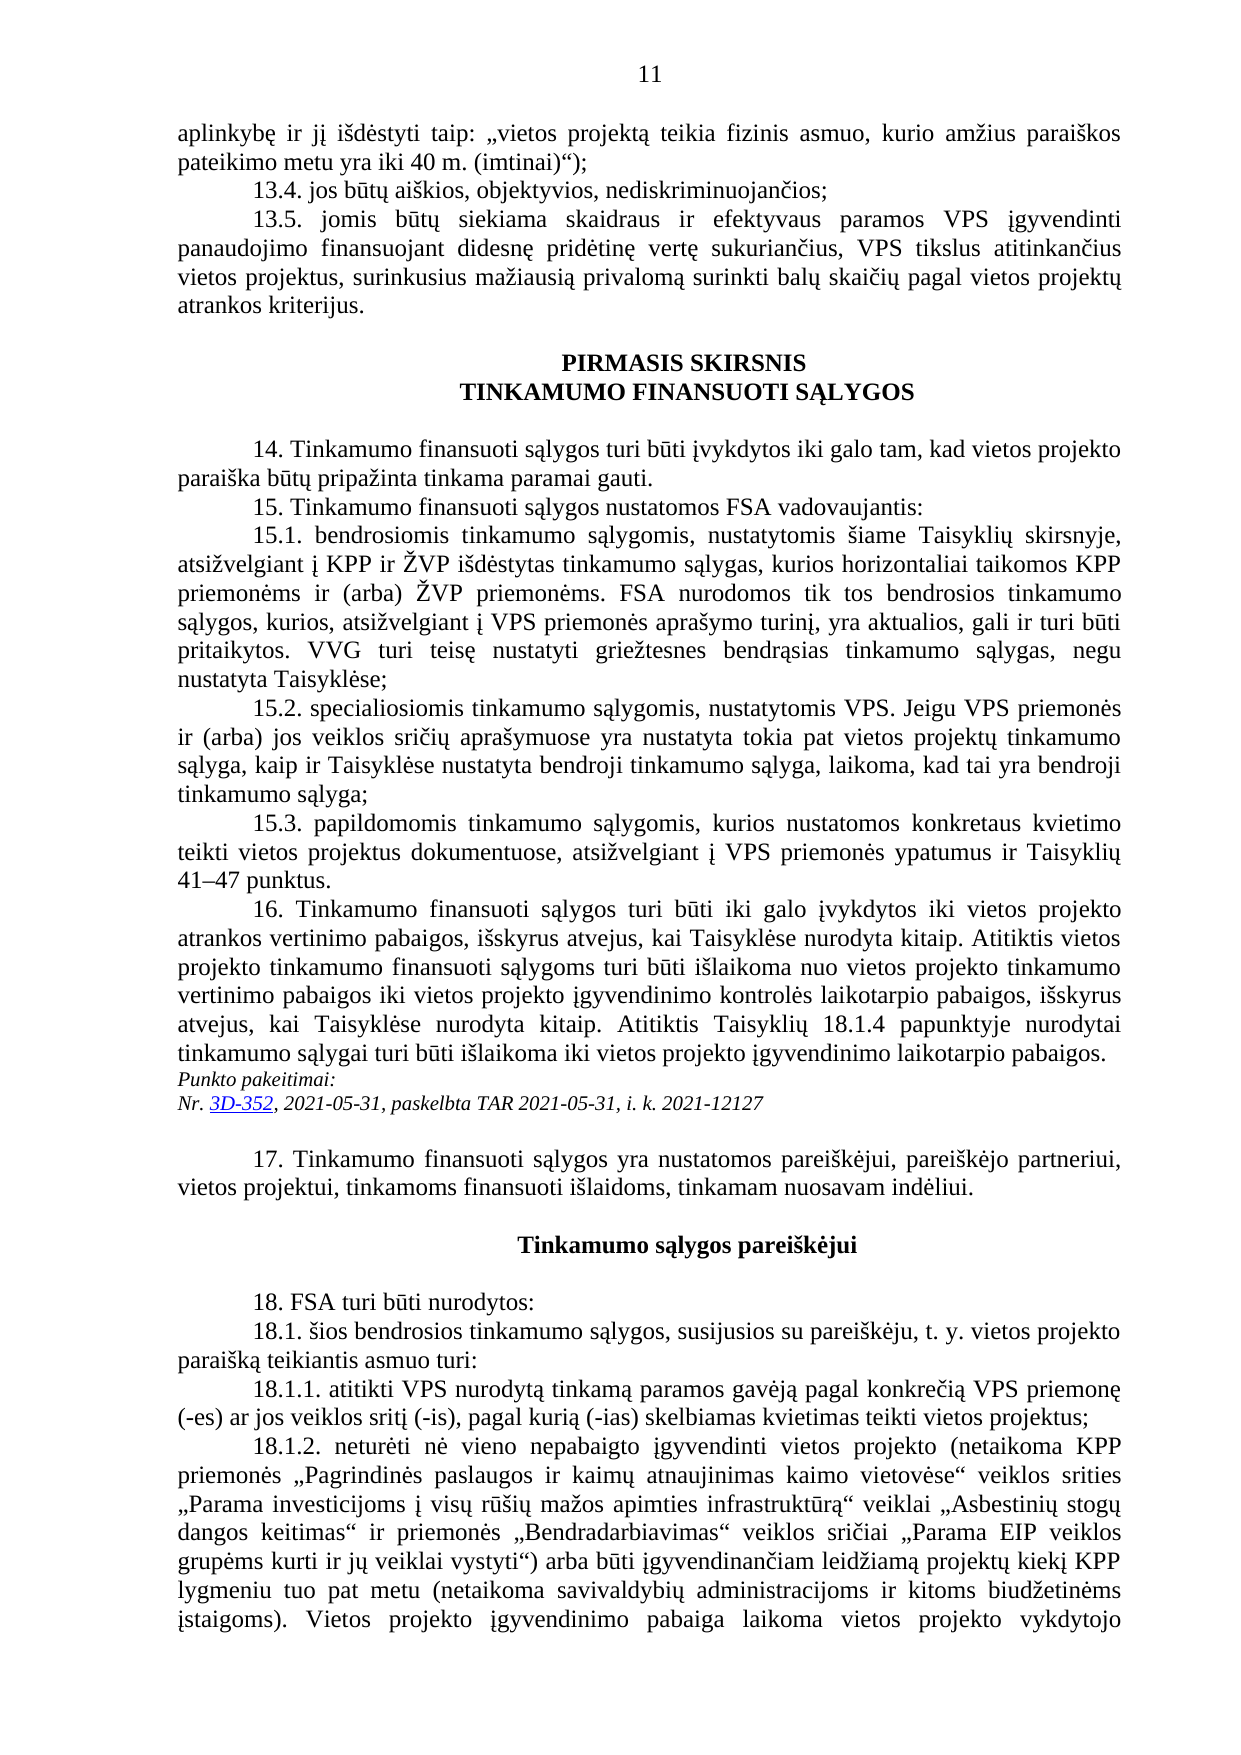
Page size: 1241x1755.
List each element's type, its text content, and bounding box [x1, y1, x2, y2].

text 13.4. jos būtų aiškios, objektyvios, nediskriminuojančios; [177, 176, 1122, 204]
text aplinkybę ir jį išdėstyti taip: „vietos projektą teikia fizinis asmuo, kurio amžius paraiškos pateikimo metu yra iki 40 m. (imtinai)“); [177, 118, 1122, 176]
text 18. FSA turi būti nurodytos: [177, 1287, 1122, 1316]
text 15. Tinkamumo finansuoti sąlygos nustatomos FSA vadovaujantis: [177, 492, 1122, 521]
text 17. Tinkamumo finansuoti sąlygos yra nustatomos pareiškėjui, pareiškėjo partneriui, vietos projektui, tinkamoms finansuoti išlaidoms, tinkamam nuosavam indėliui. [177, 1144, 1122, 1201]
text 18.1.1. atitikti VPS nurodytą tinkamą paramos gavėją pagal konkrečią VPS priemonę (-es) ar jos veiklos sritį (-is), pagal kurią (-ias) skelbiamas kvietimas teikti vietos projektus; [177, 1374, 1122, 1431]
text Punkto pakeitimai: [177, 1067, 1122, 1091]
text 14. Tinkamumo finansuoti sąlygos turi būti įvykdytos iki galo tam, kad vietos projekto paraiška būtų pripažinta tinkama paramai gauti. [177, 434, 1122, 492]
text TINKAMUMO FINANSUOTI SĄLYGOS [177, 377, 1122, 406]
text 15.1. bendrosiomis tinkamumo sąlygomis, nustatytomis šiame Taisyklių skirsnyje, atsižvelgiant į KPP ir ŽVP išdėstytas tinkamumo sąlygas, kurios horizontaliai taikomos KPP priemonėms ir (arba) ŽVP priemonėms. FSA nurodomos tik tos bendrosios tinkamumo sąlygos, kurios, atsižvelgiant į VPS priemonės aprašymo turinį, yra aktualios, gali ir turi būti pritaikytos. VVG turi teisę nustatyti griežtesnes bendrąsias tinkamumo sąlygas, negu nustatyta Taisyklėse; [177, 521, 1122, 693]
text PIRMASIS SKIRSNIS [177, 348, 1122, 377]
text 18.1. šios bendrosios tinkamumo sąlygos, susijusios su pareiškėju, t. y. vietos projekto paraišką teikiantis asmuo turi: [177, 1316, 1122, 1374]
text 18.1.2. neturėti nė vieno nepabaigto įgyvendinti vietos projekto (netaikoma KPP priemonės „Pagrindinės paslaugos ir kaimų atnaujinimas kaimo vietovėse“ veiklos srities „Parama investicijoms į visų rūšių mažos apimties infrastruktūrą“ veiklai „Asbestinių stogų dangos keitimas“ ir priemonės „Bendradarbiavimas“ veiklos sričiai „Parama EIP veiklos grupėms kurti ir jų veiklai vystyti“) arba būti įgyvendinančiam leidžiamą projektų kiekį KPP lygmeniu tuo pat metu (netaikoma savivaldybių administracijoms ir kitoms biudžetinėms įstaigoms). Vietos projekto įgyvendinimo pabaiga laikoma vietos projekto vykdytojo [177, 1431, 1122, 1632]
text 13.5. jomis būtų siekiama skaidraus ir efektyvaus paramos VPS įgyvendinti panaudojimo finansuojant didesnę pridėtinę vertę sukuriančius, VPS tikslus atitinkančius vietos projektus, surinkusius mažiausią privalomą surinkti balų skaičių pagal vietos projektų atrankos kriterijus. [177, 204, 1122, 319]
text 15.3. papildomomis tinkamumo sąlygomis, kurios nustatomos konkretaus kvietimo teikti vietos projektus dokumentuose, atsižvelgiant į VPS priemonės ypatumus ir Taisyklių 41–47 punktus. [177, 808, 1122, 894]
text Nr. 3D-352, 2021-05-31, paskelbta TAR 2021-05-31, i. k. 2021-12127 [177, 1091, 1122, 1115]
text 15.2. specialiosiomis tinkamumo sąlygomis, nustatytomis VPS. Jeigu VPS priemonės ir (arba) jos veiklos sričių aprašymuose yra nustatyta tokia pat vietos projektų tinkamumo sąlyga, kaip ir Taisyklėse nustatyta bendroji tinkamumo sąlyga, laikoma, kad tai yra bendroji tinkamumo sąlyga; [177, 693, 1122, 808]
text 16. Tinkamumo finansuoti sąlygos turi būti iki galo įvykdytos iki vietos projekto atrankos vertinimo pabaigos, išskyrus atvejus, kai Taisyklėse nurodyta kitaip. Atitiktis vietos projekto tinkamumo finansuoti sąlygoms turi būti išlaikoma nuo vietos projekto tinkamumo vertinimo pabaigos iki vietos projekto įgyvendinimo kontrolės laikotarpio pabaigos, išskyrus atvejus, kai Taisyklėse nurodyta kitaip. Atitiktis Taisyklių 18.1.4 papunktyje nurodytai tinkamumo sąlygai turi būti išlaikoma iki vietos projekto įgyvendinimo laikotarpio pabaigos. [177, 894, 1122, 1067]
text Tinkamumo sąlygos pareiškėjui [177, 1230, 1122, 1259]
